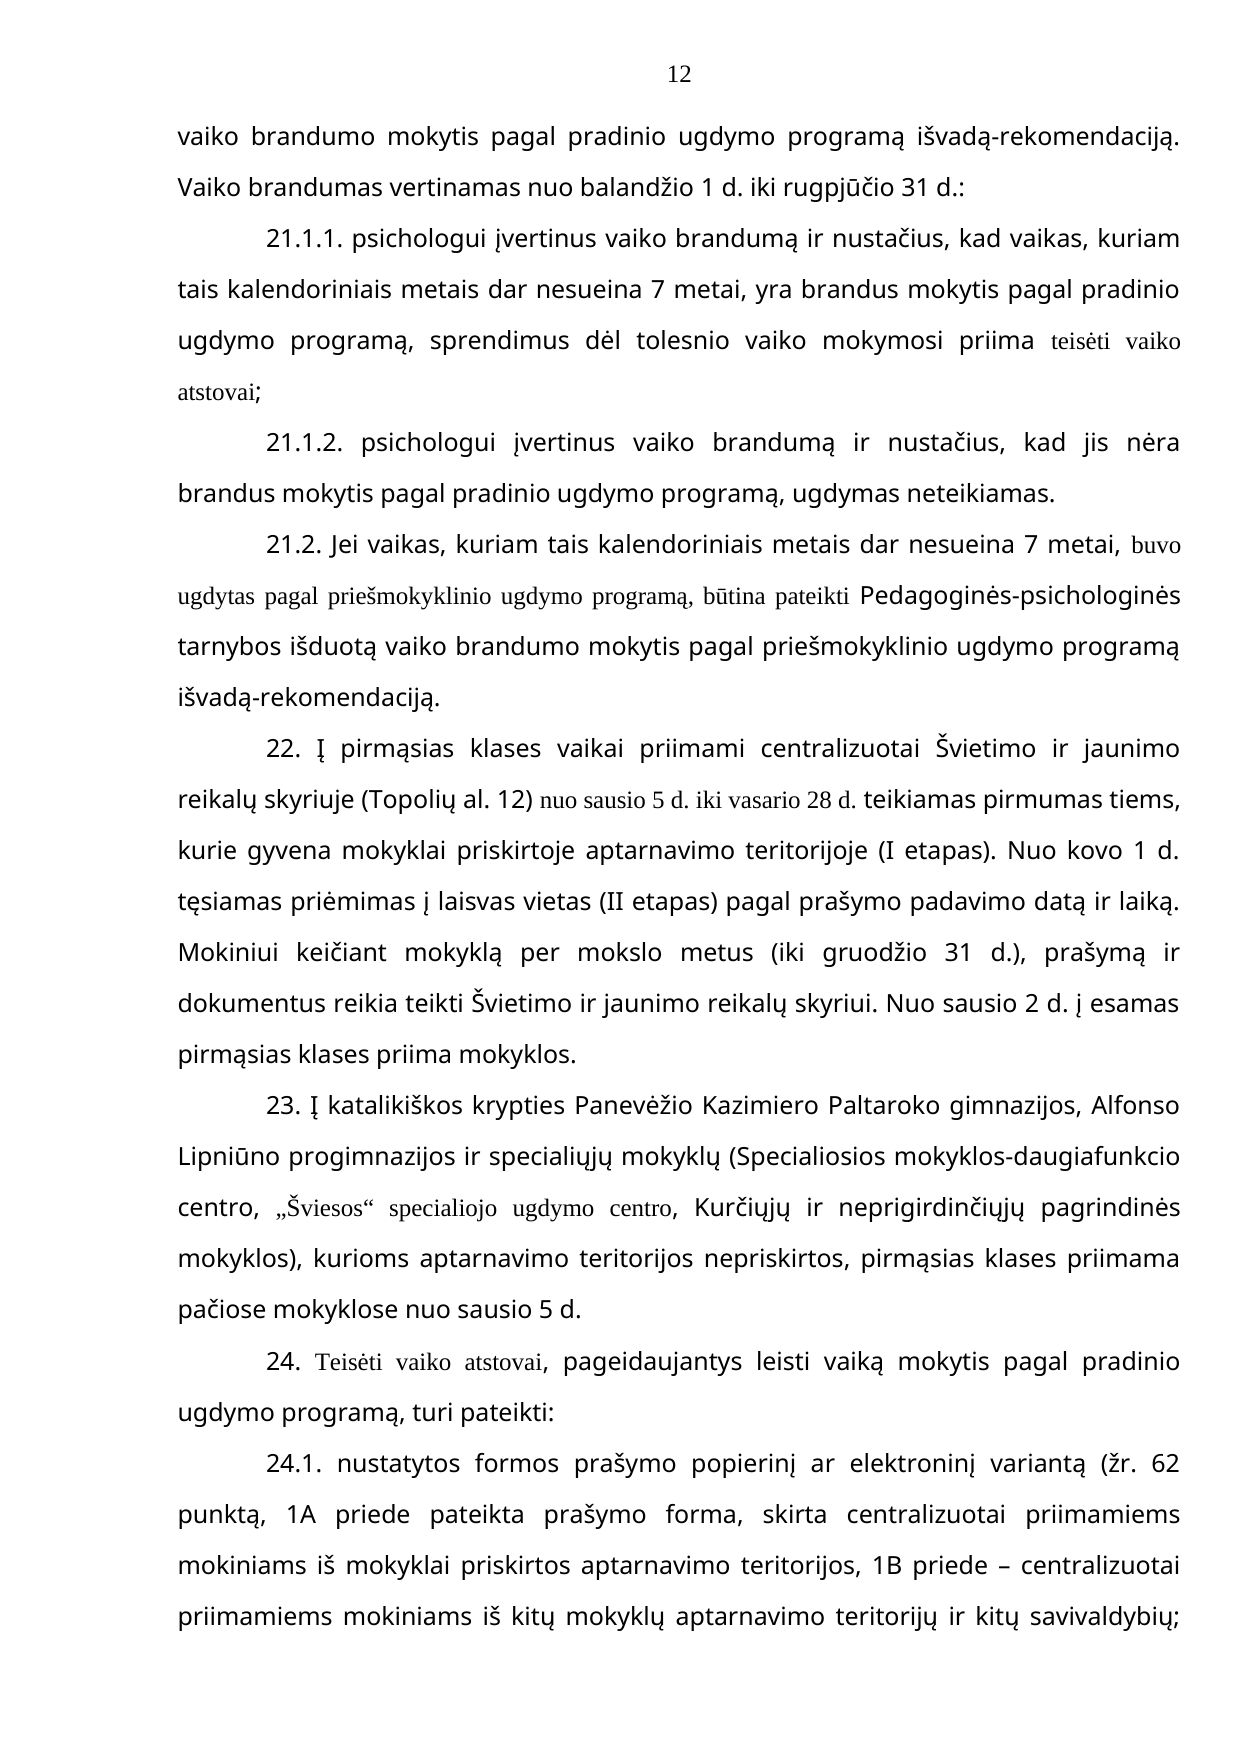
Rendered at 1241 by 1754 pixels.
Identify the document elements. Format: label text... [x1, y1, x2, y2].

text 24.1. nustatytos formos prašymo popierinį ar elektroninį variantą (žr. 62 punktą, 1A priede pateikta prašymo forma, skirta centralizuotai priimamiems mokiniams iš mokyklai priskirtos aptarnavimo teritorijos, 1B priede – centralizuotai priimamiems mokiniams iš kitų mokyklų aptarnavimo teritorijų ir kitų savivaldybių; [177, 1445, 1181, 1632]
text 21.1.2. psichologui įvertinus vaiko brandumą ir nustačius, kad jis nėra brandus mokytis pagal pradinio ugdymo programą, ugdymas neteikiamas. [177, 424, 1181, 509]
text vaiko brandumo mokytis pagal pradinio ugdymo programą išvadą-rekomendaciją. Vaiko brandumas vertinamas nuo balandžio 1 d. iki rugpjūčio 31 d.: [177, 118, 1181, 203]
text 21.1.1. psichologui įvertinus vaiko brandumą ir nustačius, kad vaikas, kuriam tais kalendoriniais metais dar nesueina 7 metai, yra brandus mokytis pagal pradinio ugdymo programą, sprendimus dėl tolesnio vaiko mokymosi priima teisėti vaiko atstovai; [177, 220, 1181, 407]
text 22. Į pirmąsias klases vaikai priimami centralizuotai Švietimo ir jaunimo reikalų skyriuje (Topolių al. 12) nuo sausio 5 d. iki vasario 28 d. teikiamas pirmumas tiems, kurie gyvena mokyklai priskirtoje aptarnavimo teritorijoje (I etapas). Nuo kovo 1 d. tęsiamas priėmimas į laisvas vietas (II etapas) pagal prašymo padavimo datą ir laiką. Mokiniui keičiant mokyklą per mokslo metus (iki gruodžio 31 d.), prašymą ir dokumentus reikia teikti Švietimo ir jaunimo reikalų skyriui. Nuo sausio 2 d. į esamas pirmąsias klases priima mokyklos. [177, 731, 1181, 1071]
text 21.2. Jei vaikas, kuriam tais kalendoriniais metais dar nesueina 7 metai, buvo ugdytas pagal priešmokyklinio ugdymo programą, būtina pateikti Pedagoginės-psichologinės tarnybos išduotą vaiko brandumo mokytis pagal priešmokyklinio ugdymo programą išvadą-rekomendaciją. [177, 526, 1181, 714]
text 24. Teisėti vaiko atstovai, pageidaujantys leisti vaiką mokytis pagal pradinio ugdymo programą, turi pateikti: [177, 1343, 1181, 1428]
text 23. Į katalikiškos krypties Panevėžio Kazimiero Paltaroko gimnazijos, Alfonso Lipniūno progimnazijos ir specialiųjų mokyklų (Specialiosios mokyklos-daugiafunkcio centro, „Šviesos“ specialiojo ugdymo centro, Kurčiųjų ir neprigirdinčiųjų pagrindinės mokyklos), kurioms aptarnavimo teritorijos nepriskirtos, pirmąsias klases priimama pačiose mokyklose nuo sausio 5 d. [177, 1088, 1181, 1326]
